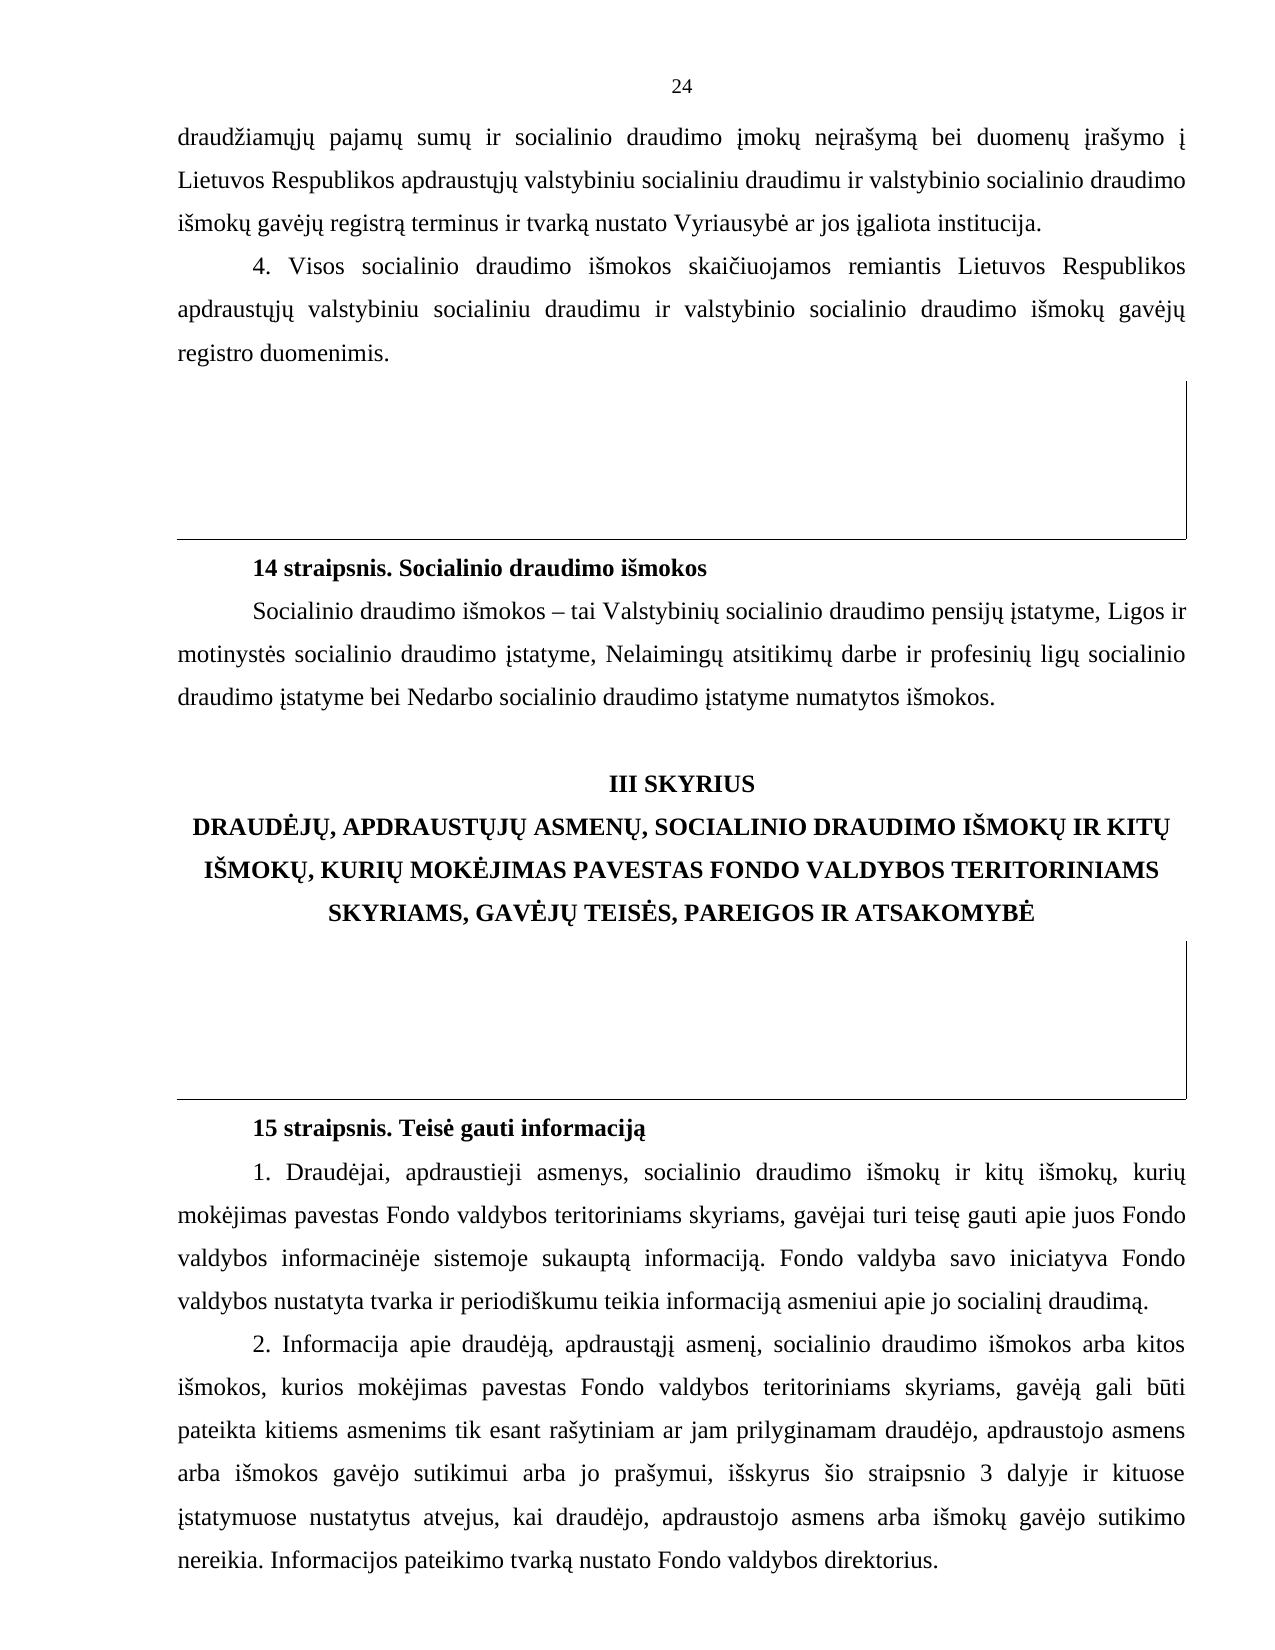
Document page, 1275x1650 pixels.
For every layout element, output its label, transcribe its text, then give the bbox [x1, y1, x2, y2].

text draudžiamųjų pajamų sumų ir socialinio draudimo įmokų neįrašymą bei duomenų įrašymo į Lietuvos Respublikos apdraustųjų valstybiniu socialiniu draudimu ir valstybinio socialinio draudimo išmokų gavėjų registrą terminus ir tvarką nustato Vyriausybė ar jos įgaliota institucija. [177, 122, 1186, 237]
text III SKYRIUS [177, 769, 1186, 797]
text 4. Visos socialinio draudimo išmokos skaičiuojamos remiantis Lietuvos Respublikos apdraustųjų valstybiniu socialiniu draudimu ir valstybinio socialinio draudimo išmokų gavėjų registro duomenimis. [177, 251, 1186, 366]
text 14 straipsnis. Socialinio draudimo išmokos [177, 553, 1186, 582]
text 2. Informacija apie draudėją, apdraustąjį asmenį, socialinio draudimo išmokos arba kitos išmokos, kurios mokėjimas pavestas Fondo valdybos teritoriniams skyriams, gavėją gali būti pateikta kitiems asmenims tik esant rašytiniam ar jam prilyginamam draudėjo, apdraustojo asmens arba išmokos gavėjo sutikimui arba jo prašymui, išskyrus šio straipsnio 3 dalyje ir kituose įstatymuose nustatytus atvejus, kai draudėjo, apdraustojo asmens arba išmokų gavėjo sutikimo nereikia. Informacijos pateikimo tvarką nustato Fondo valdybos direktorius. [177, 1329, 1186, 1573]
text 1. Draudėjai, apdraustieji asmenys, socialinio draudimo išmokų ir kitų išmokų, kurių mokėjimas pavestas Fondo valdybos teritoriniams skyriams, gavėjai turi teisę gauti apie juos Fondo valdybos informacinėje sistemoje sukauptą informaciją. Fondo valdyba savo iniciatyva Fondo valdybos nustatyta tvarka ir periodiškumu teikia informaciją asmeniui apie jo socialinį draudimą. [177, 1157, 1186, 1315]
text Socialinio draudimo išmokos – tai Valstybinių socialinio draudimo pensijų įstatyme, Ligos ir motinystės socialinio draudimo įstatyme, Nelaimingų atsitikimų darbe ir profesinių ligų socialinio draudimo įstatyme bei Nedarbo socialinio draudimo įstatyme numatytos išmokos. [177, 596, 1186, 711]
text DRAUDĖJŲ, APDRAUSTŲJŲ ASMENŲ, SOCIALINIO DRAUDIMO IŠMOKŲ IR KITŲ IŠMOKŲ, KURIŲ MOKĖJIMAS PAVESTAS FONDO VALDYBOS TERITORINIAMS SKYRIAMS, GAVĖJŲ TEISĖS, PAREIGOS IR ATSAKOMYBĖ [177, 812, 1186, 927]
text 15 straipsnis. Teisė gauti informaciją [177, 1113, 1186, 1142]
